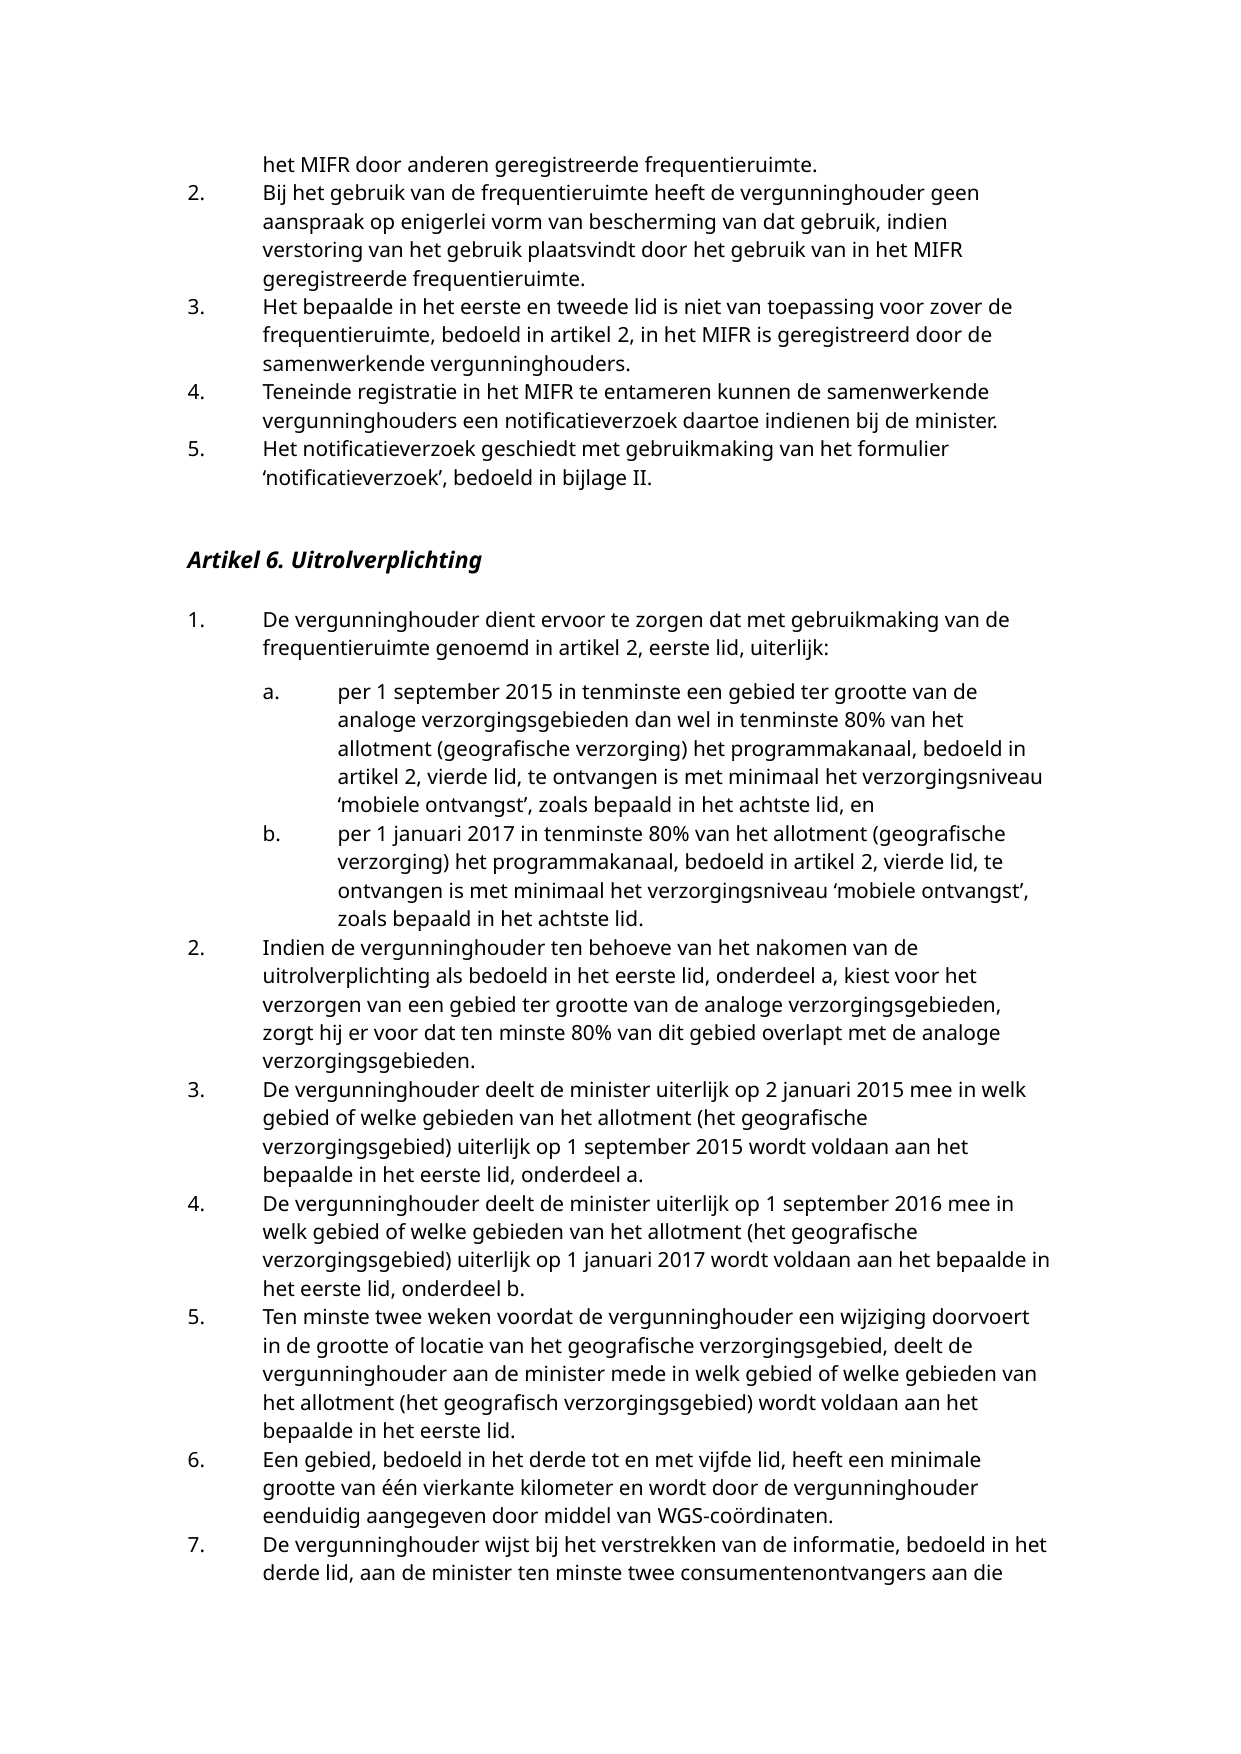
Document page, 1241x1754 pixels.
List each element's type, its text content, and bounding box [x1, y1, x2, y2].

list per 1 januari 2017 in tenminste 80% van het allotment (geografische verzorging) het programmakanaal, bedoeld in artikel 2, vierde lid, te ontvangen is met minimaal het verzorgingsniveau ‘mobiele ontvangst’, zoals bepaald in het achtste lid. [262, 819, 1053, 933]
list per 1 september 2015 in tenminste een gebied ter grootte van de analoge verzorgingsgebieden dan wel in tenminste 80% van het allotment (geografische verzorging) het programmakanaal, bedoeld in artikel 2, vierde lid, te ontvangen is met minimaal het verzorgingsniveau ‘mobiele ontvangst’, zoals bepaald in het achtste lid, en [262, 677, 1053, 819]
list Bij het gebruik van de frequentieruimte heeft de vergunninghouder geen aanspraak op enigerlei vorm van bescherming van dat gebruik, indien verstoring van het gebruik plaatsvindt door het gebruik van in het MIFR geregistreerde frequentieruimte. [187, 178, 1053, 292]
subtitle Artikel 6. Uitrolverplichting [187, 544, 1053, 575]
list Indien de vergunninghouder ten behoeve van het nakomen van de uitrolverplichting als bedoeld in het eerste lid, onderdeel a, kiest voor het verzorgen van een gebied ter grootte van de analoge verzorgingsgebieden, zorgt hij er voor dat ten minste 80% van dit gebied overlapt met de analoge verzorgingsgebieden. [187, 933, 1053, 1075]
list Het bepaalde in het eerste en tweede lid is niet van toepassing voor zover de frequentieruimte, bedoeld in artikel 2, in het MIFR is geregistreerd door de samenwerkende vergunninghouders. [187, 292, 1053, 377]
list Het notificatieverzoek geschiedt met gebruikmaking van het formulier ‘notificatieverzoek’, bedoeld in bijlage II. [187, 434, 1053, 491]
list Teneinde registratie in het MIFR te entameren kunnen de samenwerkende vergunninghouders een notificatieverzoek daartoe indienen bij de minister. [187, 377, 1053, 434]
list De vergunninghouder deelt de minister uiterlijk op 1 september 2016 mee in welk gebied of welke gebieden van het allotment (het geografische verzorgingsgebied) uiterlijk op 1 januari 2017 wordt voldaan aan het bepaalde in het eerste lid, onderdeel b. [187, 1189, 1053, 1302]
list De vergunninghouder dient ervoor te zorgen dat met gebruikmaking van de frequentieruimte genoemd in artikel 2, eerste lid, uiterlijk: [187, 605, 1053, 662]
list De vergunninghouder wijst bij het verstrekken van de informatie, bedoeld in het derde lid, aan de minister ten minste twee consumentenontvangers aan die [187, 1530, 1053, 1587]
list De vergunninghouder deelt de minister uiterlijk op 2 januari 2015 mee in welk gebied of welke gebieden van het allotment (het geografische verzorgingsgebied) uiterlijk op 1 september 2015 wordt voldaan aan het bepaalde in het eerste lid, onderdeel a. [187, 1075, 1053, 1189]
list het MIFR door anderen geregistreerde frequentieruimte. [187, 150, 1053, 178]
list Ten minste twee weken voordat de vergunninghouder een wijziging doorvoert in de grootte of locatie van het geografische verzorgingsgebied, deelt de vergunninghouder aan de minister mede in welk gebied of welke gebieden van het allotment (het geografisch verzorgingsgebied) wordt voldaan aan het bepaalde in het eerste lid. [187, 1302, 1053, 1445]
list Een gebied, bedoeld in het derde tot en met vijfde lid, heeft een minimale grootte van één vierkante kilometer en wordt door de vergunninghouder eenduidig aangegeven door middel van WGS-coördinaten. [187, 1445, 1053, 1530]
